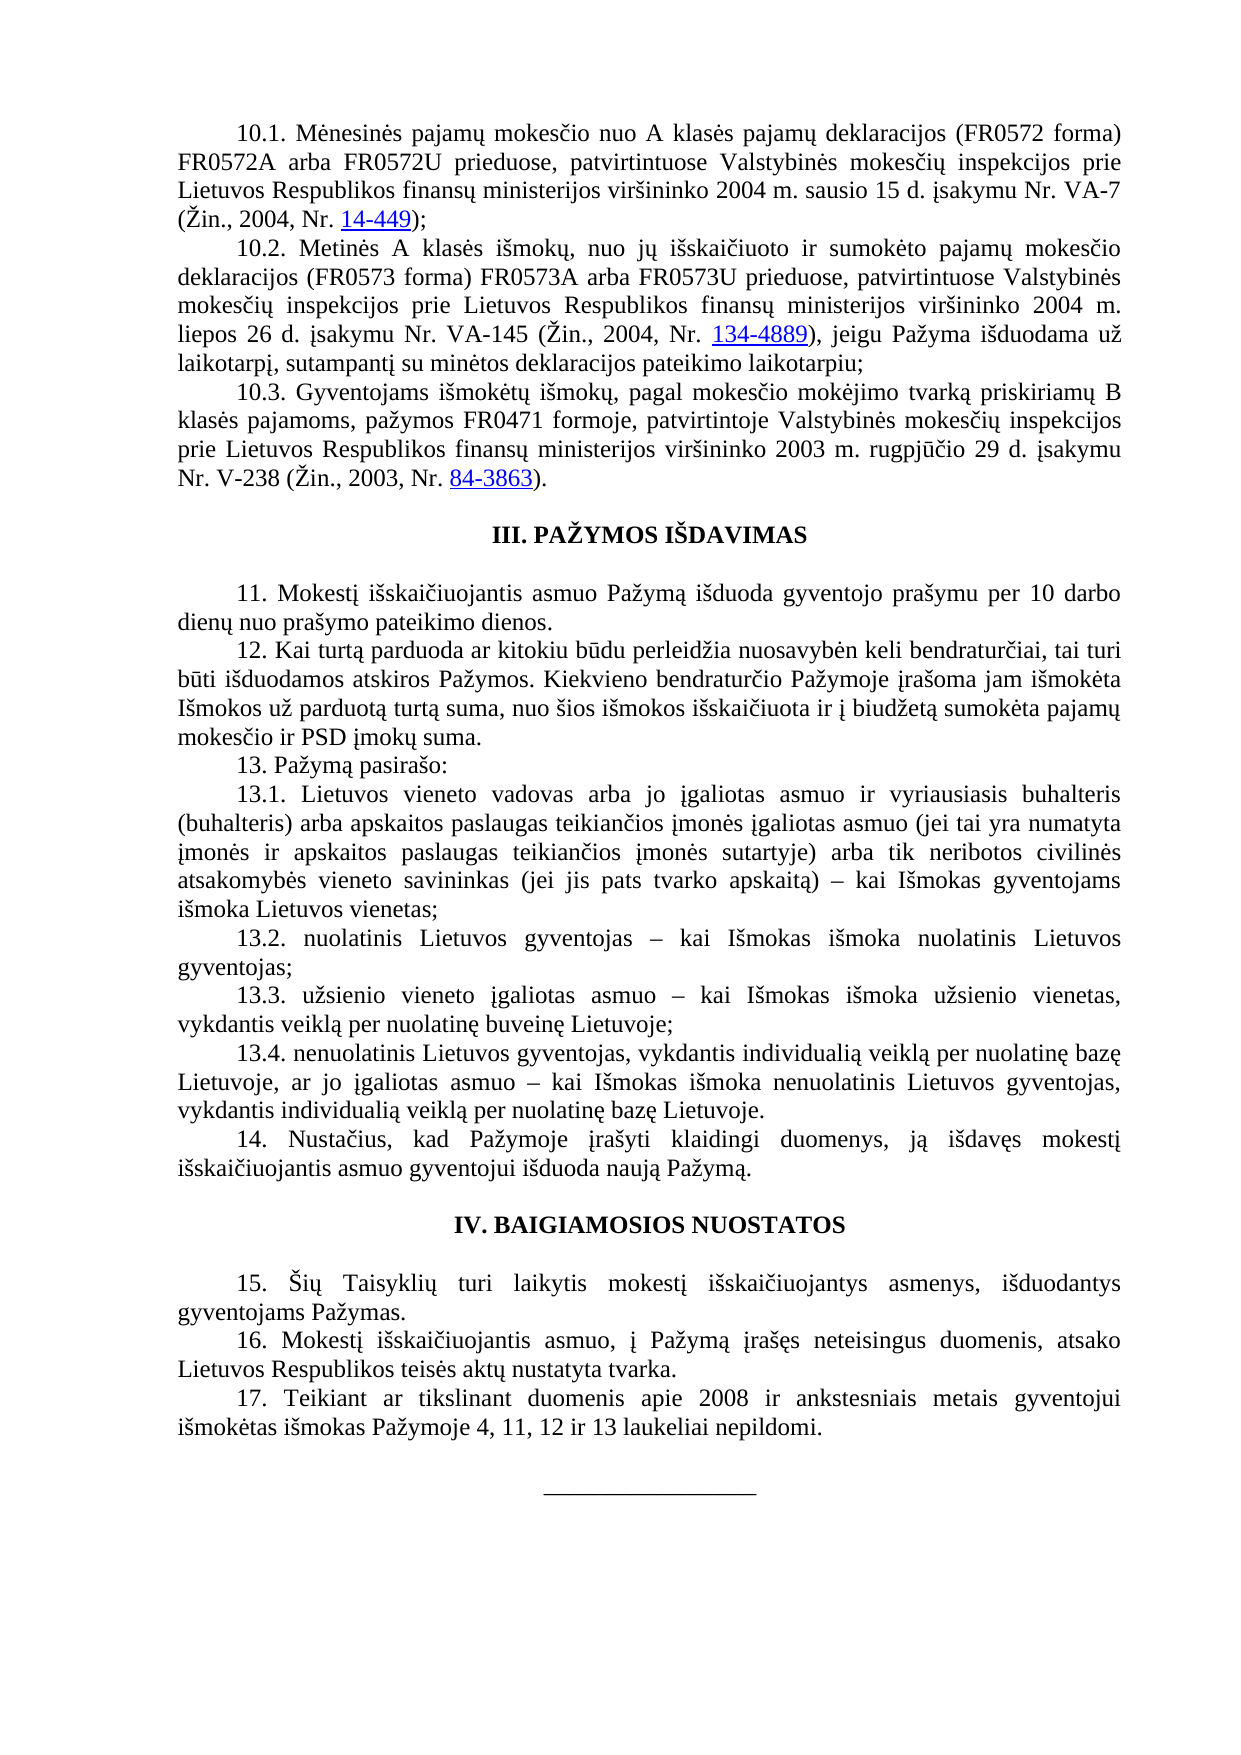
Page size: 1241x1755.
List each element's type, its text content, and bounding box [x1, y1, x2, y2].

text _________________ [177, 1469, 1122, 1498]
text 17. Teikiant ar tikslinant duomenis apie 2008 ir ankstesniais metais gyventojui išmokėtas išmokas Pažymoje 4, 11, 12 ir 13 laukeliai nepildomi. [177, 1383, 1122, 1441]
text 16. Mokestį išskaičiuojantis asmuo, į Pažymą įrašęs neteisingus duomenis, atsako Lietuvos Respublikos teisės aktų nustatyta tvarka. [177, 1326, 1122, 1383]
text 13.3. užsienio vieneto įgaliotas asmuo – kai Išmokas išmoka užsienio vienetas, vykdantis veiklą per nuolatinę buveinę Lietuvoje; [177, 981, 1122, 1038]
text 13.1. Lietuvos vieneto vadovas arba jo įgaliotas asmuo ir vyriausiasis buhalteris (buhalteris) arba apskaitos paslaugas teikiančios įmonės įgaliotas asmuo (jei tai yra numatyta įmonės ir apskaitos paslaugas teikiančios įmonės sutartyje) arba tik neribotos civilinės atsakomybės vieneto savininkas (jei jis pats tvarko apskaitą) – kai Išmokas gyventojams išmoka Lietuvos vienetas; [177, 779, 1122, 923]
text III. PAŽYMOS IŠDAVIMAS [177, 521, 1122, 549]
text IV. BAIGIAMOSIOS NUOSTATOS [177, 1211, 1122, 1239]
text 10.3. Gyventojams išmokėtų išmokų, pagal mokesčio mokėjimo tvarką priskiriamų B klasės pajamoms, pažymos FR0471 formoje, patvirtintoje Valstybinės mokesčių inspekcijos prie Lietuvos Respublikos finansų ministerijos viršininko 2003 m. rugpjūčio 29 d. įsakymu Nr. V-238 (Žin., 2003, Nr. 84-3863). [177, 377, 1122, 492]
text 13.2. nuolatinis Lietuvos gyventojas – kai Išmokas išmoka nuolatinis Lietuvos gyventojas; [177, 923, 1122, 981]
text 15. Šių Taisyklių turi laikytis mokestį išskaičiuojantys asmenys, išduodantys gyventojams Pažymas. [177, 1268, 1122, 1326]
text 11. Mokestį išskaičiuojantis asmuo Pažymą išduoda gyventojo prašymu per 10 darbo dienų nuo prašymo pateikimo dienos. [177, 578, 1122, 636]
text 10.1. Mėnesinės pajamų mokesčio nuo A klasės pajamų deklaracijos (FR0572 forma) FR0572A arba FR0572U prieduose, patvirtintuose Valstybinės mokesčių inspekcijos prie Lietuvos Respublikos finansų ministerijos viršininko 2004 m. sausio 15 d. įsakymu Nr. VA-7 (Žin., 2004, Nr. 14-449); [177, 118, 1122, 233]
text 10.2. Metinės A klasės išmokų, nuo jų išskaičiuoto ir sumokėto pajamų mokesčio deklaracijos (FR0573 forma) FR0573A arba FR0573U prieduose, patvirtintuose Valstybinės mokesčių inspekcijos prie Lietuvos Respublikos finansų ministerijos viršininko 2004 m. liepos 26 d. įsakymu Nr. VA-145 (Žin., 2004, Nr. 134-4889), jeigu Pažyma išduodama už laikotarpį, sutampantį su minėtos deklaracijos pateikimo laikotarpiu; [177, 233, 1122, 377]
text 13.4. nenuolatinis Lietuvos gyventojas, vykdantis individualią veiklą per nuolatinę bazę Lietuvoje, ar jo įgaliotas asmuo – kai Išmokas išmoka nenuolatinis Lietuvos gyventojas, vykdantis individualią veiklą per nuolatinę bazę Lietuvoje. [177, 1038, 1122, 1124]
text 12. Kai turtą parduoda ar kitokiu būdu perleidžia nuosavybėn keli bendraturčiai, tai turi būti išduodamos atskiros Pažymos. Kiekvieno bendraturčio Pažymoje įrašoma jam išmokėta Išmokos už parduotą turtą suma, nuo šios išmokos išskaičiuota ir į biudžetą sumokėta pajamų mokesčio ir PSD įmokų suma. [177, 636, 1122, 751]
text 13. Pažymą pasirašo: [177, 751, 1122, 779]
text 14. Nustačius, kad Pažymoje įrašyti klaidingi duomenys, ją išdavęs mokestį išskaičiuojantis asmuo gyventojui išduoda naują Pažymą. [177, 1124, 1122, 1182]
